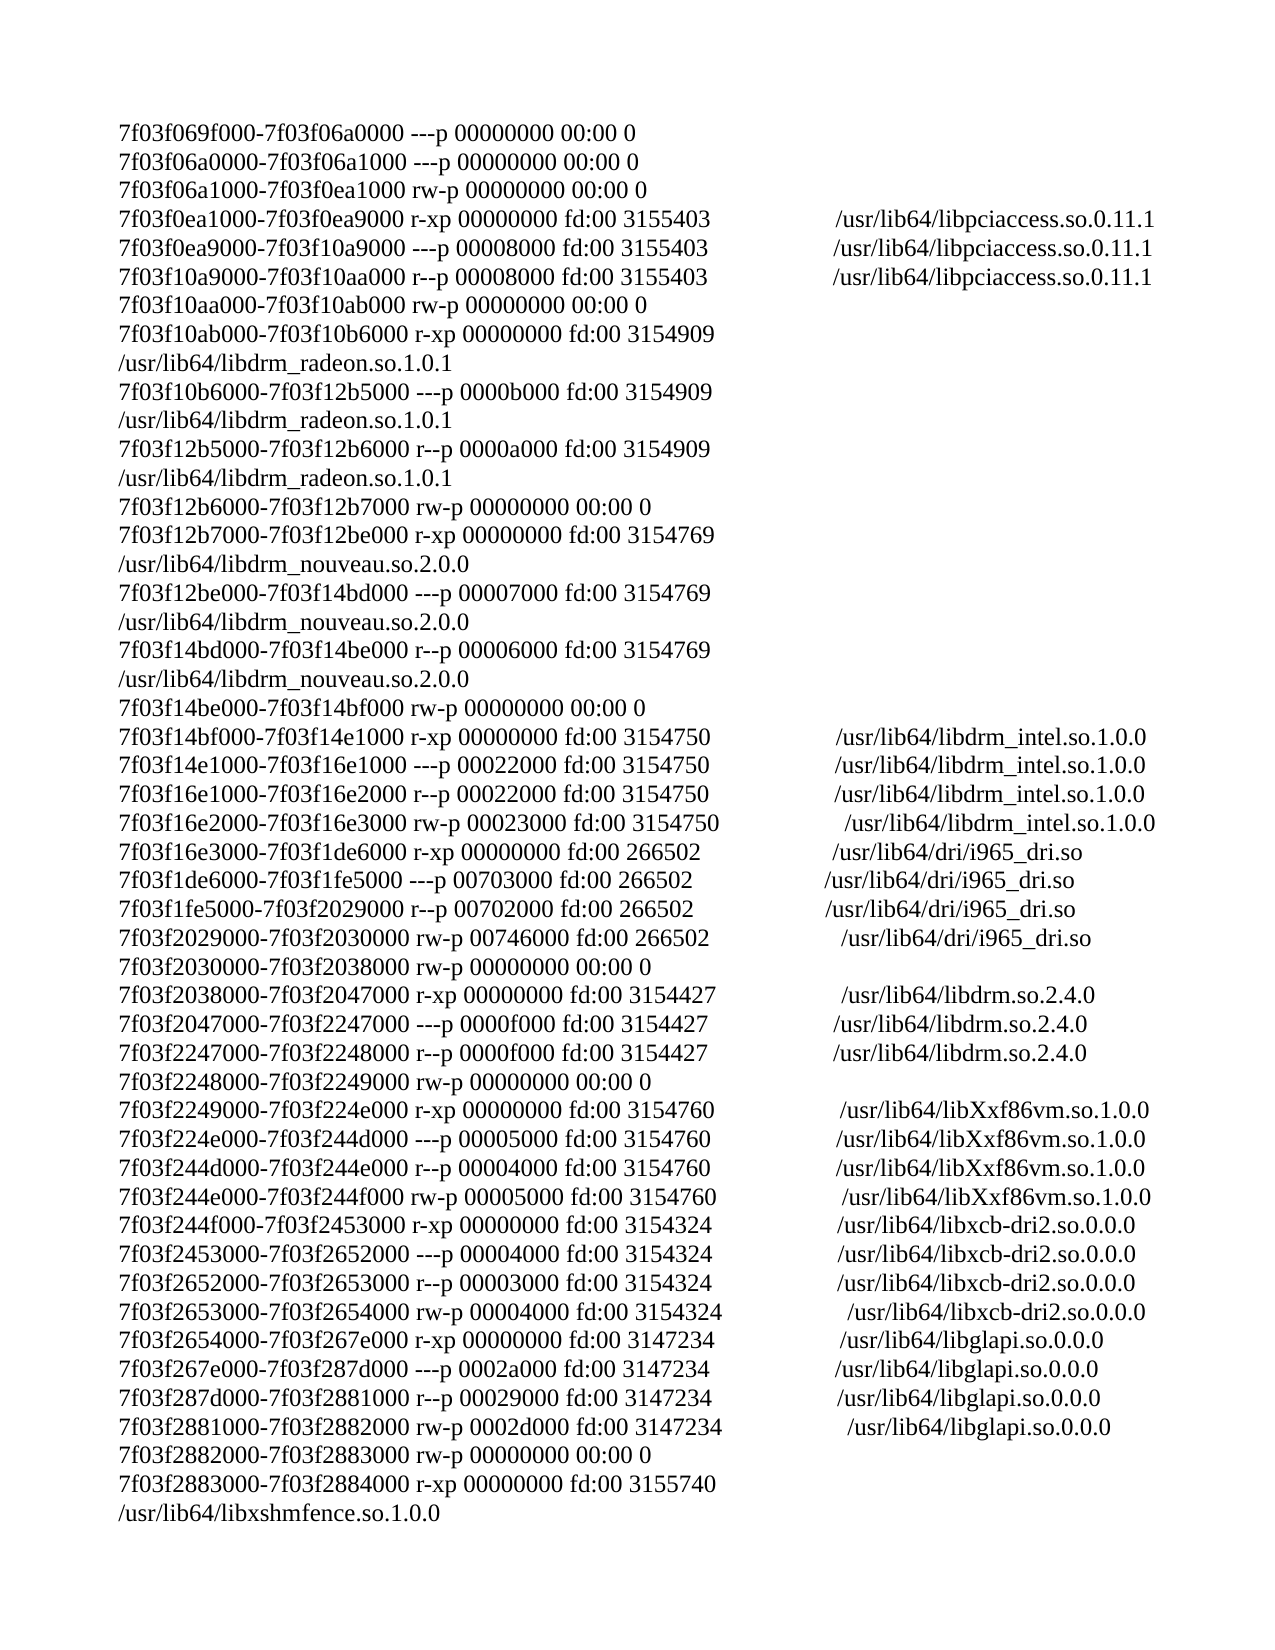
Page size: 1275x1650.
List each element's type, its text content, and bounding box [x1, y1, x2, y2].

text 7f03f06a0000-7f03f06a1000 ---p 00000000 00:00 0 [118, 147, 1157, 176]
text 7f03f2248000-7f03f2249000 rw-p 00000000 00:00 0 [118, 1067, 1157, 1096]
text 7f03f2030000-7f03f2038000 rw-p 00000000 00:00 0 [118, 952, 1157, 981]
text 7f03f2652000-7f03f2653000 r--p 00003000 fd:00 3154324 /usr/lib64/libxcb-dri2.so.0.0.0 [118, 1268, 1157, 1297]
text 7f03f10aa000-7f03f10ab000 rw-p 00000000 00:00 0 [118, 291, 1157, 319]
text 7f03f2249000-7f03f224e000 r-xp 00000000 fd:00 3154760 /usr/lib64/libXxf86vm.so.1.0.0 [118, 1096, 1157, 1124]
text 7f03f1de6000-7f03f1fe5000 ---p 00703000 fd:00 266502 /usr/lib64/dri/i965_dri.so [118, 866, 1157, 894]
text 7f03f2654000-7f03f267e000 r-xp 00000000 fd:00 3147234 /usr/lib64/libglapi.so.0.0.0 [118, 1326, 1157, 1354]
text 7f03f2883000-7f03f2884000 r-xp 00000000 fd:00 3155740 /usr/lib64/libxshmfence.so.1.0.0 [118, 1469, 1157, 1527]
text 7f03f16e3000-7f03f1de6000 r-xp 00000000 fd:00 266502 /usr/lib64/dri/i965_dri.so [118, 837, 1157, 866]
text 7f03f10ab000-7f03f10b6000 r-xp 00000000 fd:00 3154909 /usr/lib64/libdrm_radeon.so.1.0.1 [118, 319, 1157, 377]
text 7f03f2029000-7f03f2030000 rw-p 00746000 fd:00 266502 /usr/lib64/dri/i965_dri.so [118, 923, 1157, 952]
text 7f03f224e000-7f03f244d000 ---p 00005000 fd:00 3154760 /usr/lib64/libXxf86vm.so.1.0.0 [118, 1124, 1157, 1153]
text 7f03f2047000-7f03f2247000 ---p 0000f000 fd:00 3154427 /usr/lib64/libdrm.so.2.4.0 [118, 1009, 1157, 1038]
text 7f03f244e000-7f03f244f000 rw-p 00005000 fd:00 3154760 /usr/lib64/libXxf86vm.so.1.0.0 [118, 1182, 1157, 1211]
text 7f03f12b7000-7f03f12be000 r-xp 00000000 fd:00 3154769 /usr/lib64/libdrm_nouveau.so.2.0.0 [118, 521, 1157, 578]
text 7f03f1fe5000-7f03f2029000 r--p 00702000 fd:00 266502 /usr/lib64/dri/i965_dri.so [118, 894, 1157, 923]
text 7f03f12b5000-7f03f12b6000 r--p 0000a000 fd:00 3154909 /usr/lib64/libdrm_radeon.so.1.0.1 [118, 434, 1157, 492]
text 7f03f16e1000-7f03f16e2000 r--p 00022000 fd:00 3154750 /usr/lib64/libdrm_intel.so.1.0.0 [118, 779, 1157, 808]
text 7f03f16e2000-7f03f16e3000 rw-p 00023000 fd:00 3154750 /usr/lib64/libdrm_intel.so.1.0.0 [118, 808, 1157, 837]
text 7f03f14be000-7f03f14bf000 rw-p 00000000 00:00 0 [118, 693, 1157, 722]
text 7f03f069f000-7f03f06a0000 ---p 00000000 00:00 0 [118, 118, 1157, 147]
text 7f03f2882000-7f03f2883000 rw-p 00000000 00:00 0 [118, 1441, 1157, 1469]
text 7f03f14e1000-7f03f16e1000 ---p 00022000 fd:00 3154750 /usr/lib64/libdrm_intel.so.1.0.0 [118, 751, 1157, 779]
text 7f03f12be000-7f03f14bd000 ---p 00007000 fd:00 3154769 /usr/lib64/libdrm_nouveau.so.2.0.0 [118, 578, 1157, 636]
text 7f03f2247000-7f03f2248000 r--p 0000f000 fd:00 3154427 /usr/lib64/libdrm.so.2.4.0 [118, 1038, 1157, 1067]
text 7f03f2881000-7f03f2882000 rw-p 0002d000 fd:00 3147234 /usr/lib64/libglapi.so.0.0.0 [118, 1412, 1157, 1441]
text 7f03f0ea9000-7f03f10a9000 ---p 00008000 fd:00 3155403 /usr/lib64/libpciaccess.so.0.11.1 [118, 233, 1157, 262]
text 7f03f2453000-7f03f2652000 ---p 00004000 fd:00 3154324 /usr/lib64/libxcb-dri2.so.0.0.0 [118, 1239, 1157, 1268]
text 7f03f14bf000-7f03f14e1000 r-xp 00000000 fd:00 3154750 /usr/lib64/libdrm_intel.so.1.0.0 [118, 722, 1157, 751]
text 7f03f12b6000-7f03f12b7000 rw-p 00000000 00:00 0 [118, 492, 1157, 521]
text 7f03f267e000-7f03f287d000 ---p 0002a000 fd:00 3147234 /usr/lib64/libglapi.so.0.0.0 [118, 1354, 1157, 1383]
text 7f03f14bd000-7f03f14be000 r--p 00006000 fd:00 3154769 /usr/lib64/libdrm_nouveau.so.2.0.0 [118, 636, 1157, 693]
text 7f03f10a9000-7f03f10aa000 r--p 00008000 fd:00 3155403 /usr/lib64/libpciaccess.so.0.11.1 [118, 262, 1157, 291]
text 7f03f244f000-7f03f2453000 r-xp 00000000 fd:00 3154324 /usr/lib64/libxcb-dri2.so.0.0.0 [118, 1211, 1157, 1239]
text 7f03f10b6000-7f03f12b5000 ---p 0000b000 fd:00 3154909 /usr/lib64/libdrm_radeon.so.1.0.1 [118, 377, 1157, 434]
text 7f03f244d000-7f03f244e000 r--p 00004000 fd:00 3154760 /usr/lib64/libXxf86vm.so.1.0.0 [118, 1153, 1157, 1182]
text 7f03f2038000-7f03f2047000 r-xp 00000000 fd:00 3154427 /usr/lib64/libdrm.so.2.4.0 [118, 981, 1157, 1009]
text 7f03f0ea1000-7f03f0ea9000 r-xp 00000000 fd:00 3155403 /usr/lib64/libpciaccess.so.0.11.1 [118, 204, 1157, 233]
text 7f03f2653000-7f03f2654000 rw-p 00004000 fd:00 3154324 /usr/lib64/libxcb-dri2.so.0.0.0 [118, 1297, 1157, 1326]
text 7f03f287d000-7f03f2881000 r--p 00029000 fd:00 3147234 /usr/lib64/libglapi.so.0.0.0 [118, 1383, 1157, 1412]
text 7f03f06a1000-7f03f0ea1000 rw-p 00000000 00:00 0 [118, 176, 1157, 204]
